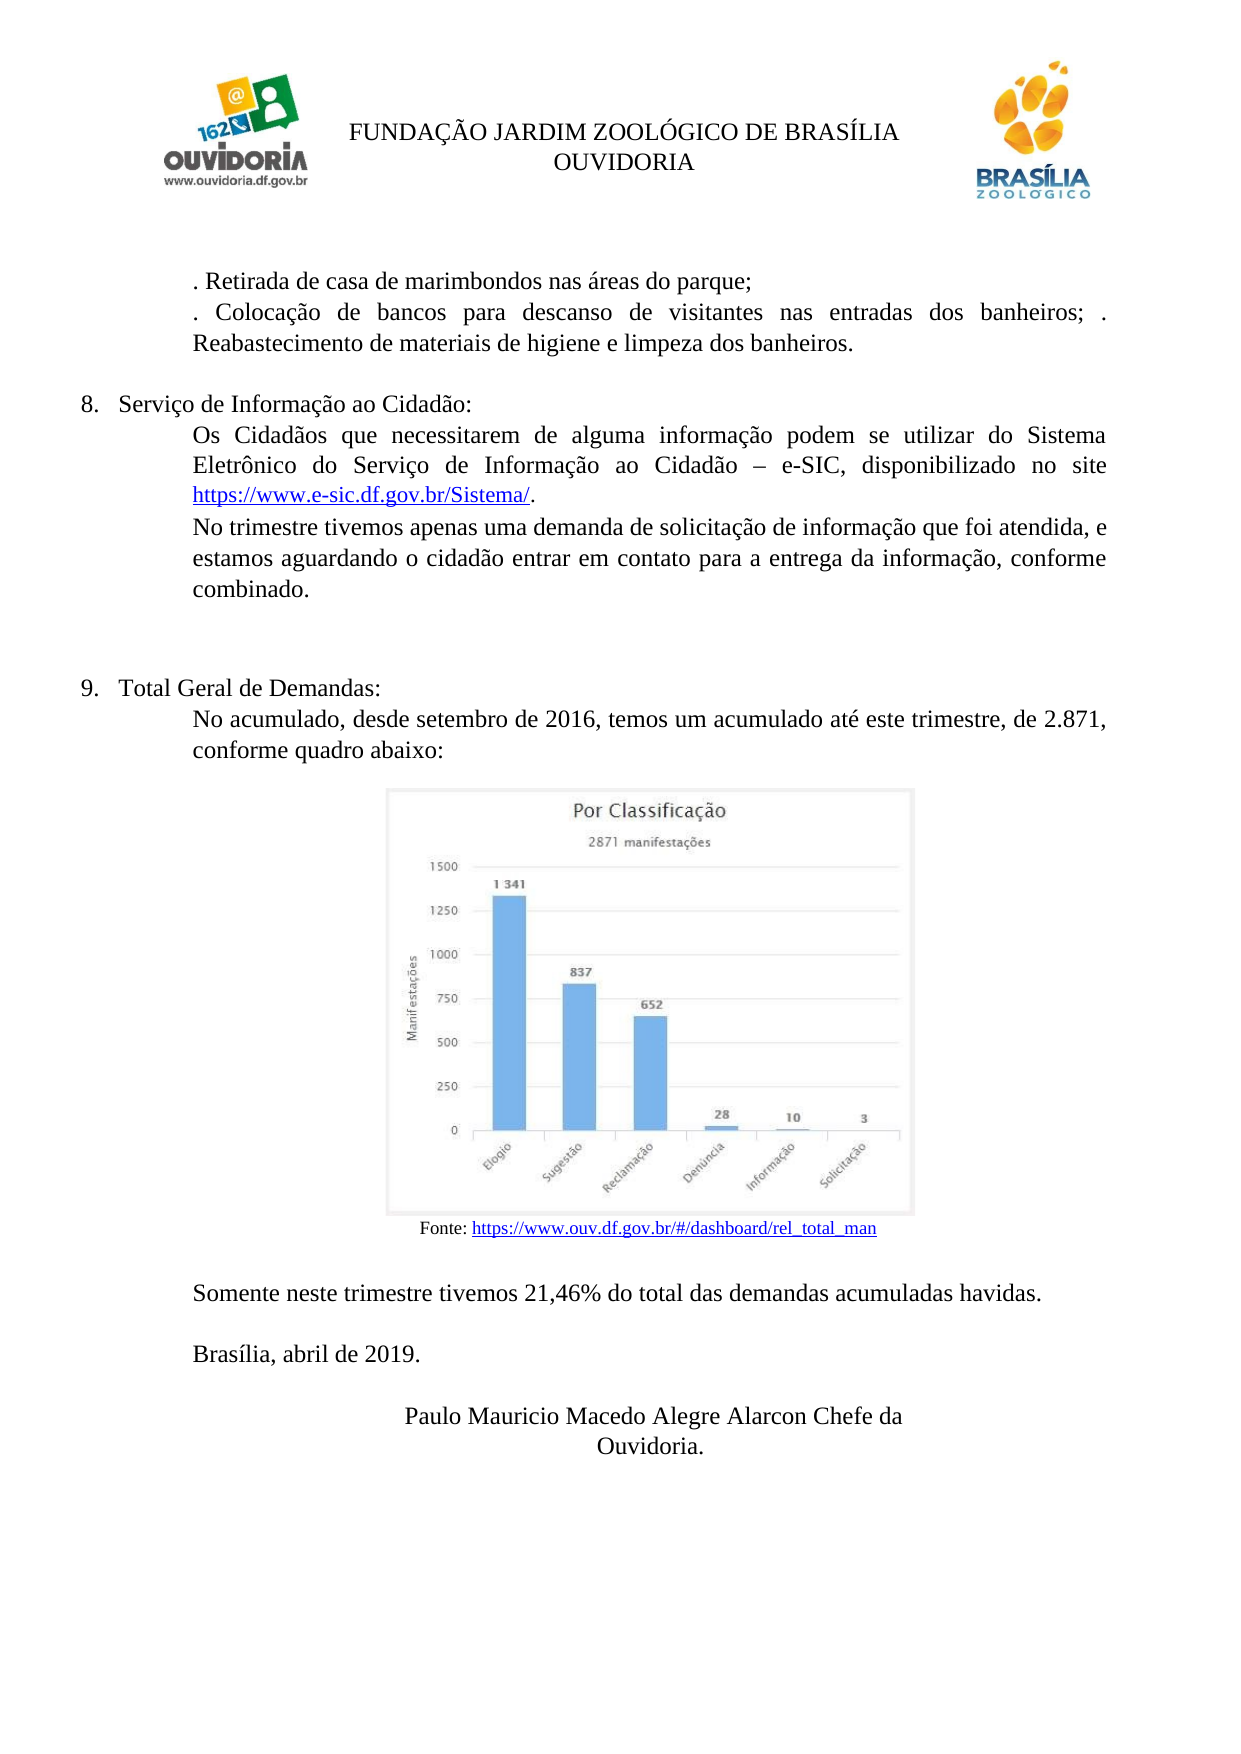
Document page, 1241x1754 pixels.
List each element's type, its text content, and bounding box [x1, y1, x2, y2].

list Serviço de Informação ao Cidadão: [81, 389, 1108, 418]
text No trimestre tivemos apenas uma demanda de solicitação de informação que foi atendida, e estamos aguardando o cidadão entrar em contato para a entrega da informação, conforme combinado. [192, 512, 1108, 603]
text Paulo Mauricio Macedo Alegre Alarcon Chefe da Ouvidoria. [401, 1401, 906, 1460]
text No acumulado, desde setembro de 2016, temos um acumulado até este trimestre, de 2.871, conforme quadro abaixo: [192, 704, 1108, 763]
text . Retirada de casa de marimbondos nas áreas do parque; [192, 266, 1108, 295]
text Brasília, abril de 2019. [192, 1339, 1108, 1368]
list Total Geral de Demandas: [81, 673, 1108, 702]
text Somente neste trimestre tivemos 21,46% do total das demandas acumuladas havidas. [192, 1278, 1108, 1307]
text Fonte: https://www.ouv.df.gov.br/#/dashboard/rel_total_man [193, 1217, 1108, 1239]
text . Colocação de bancos para descanso de visitantes nas entradas dos banheiros; . Reabastecimento de materiais de higiene e limpeza dos banheiros. [192, 297, 1108, 356]
text Os Cidadãos que necessitarem de alguma informação podem se utilizar do Sistema Eletrônico do Serviço de Informação ao Cidadão – e-SIC, disponibilizado no site https://www.e-sic.df.gov.br/Sistema/. [192, 420, 1108, 507]
